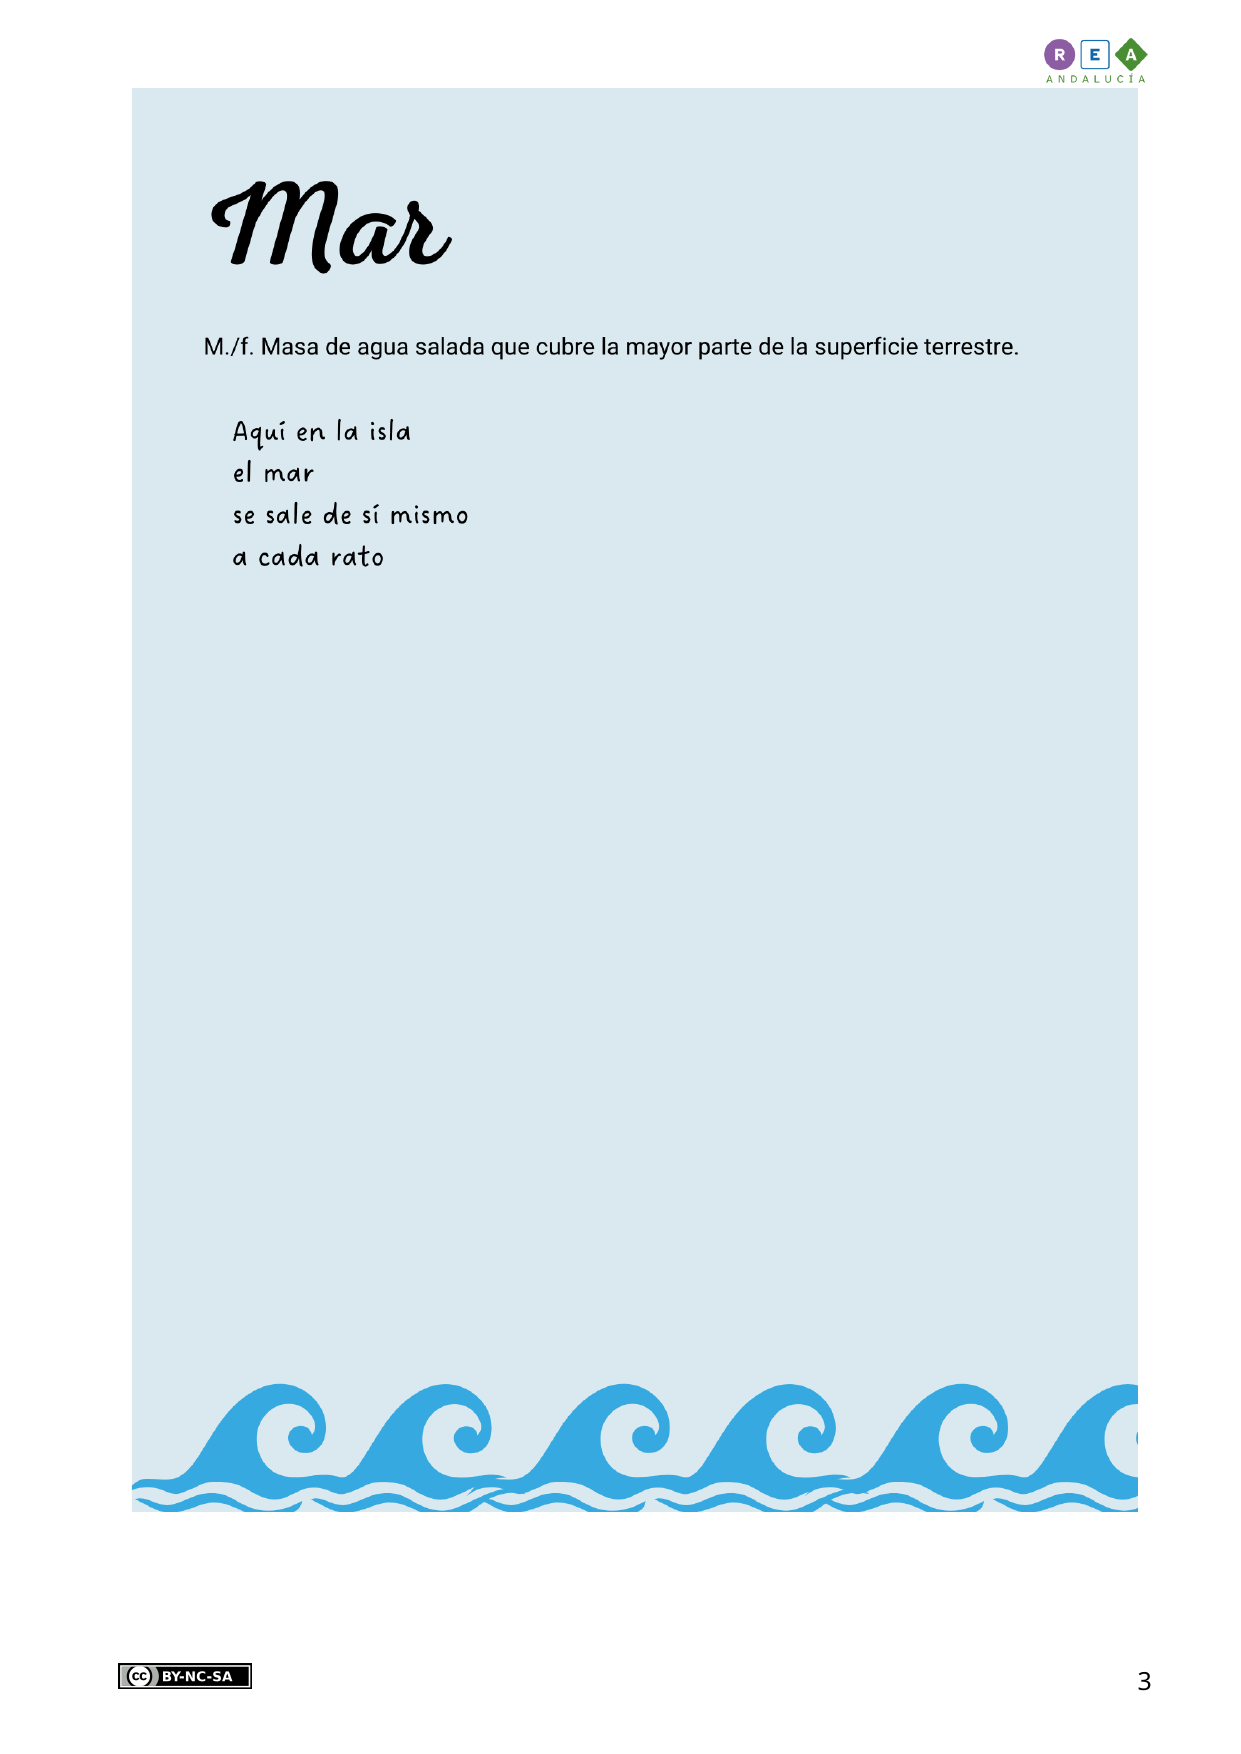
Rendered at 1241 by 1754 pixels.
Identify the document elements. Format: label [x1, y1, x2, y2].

picture [131, 33, 1152, 1512]
picture [118, 1663, 536, 1698]
